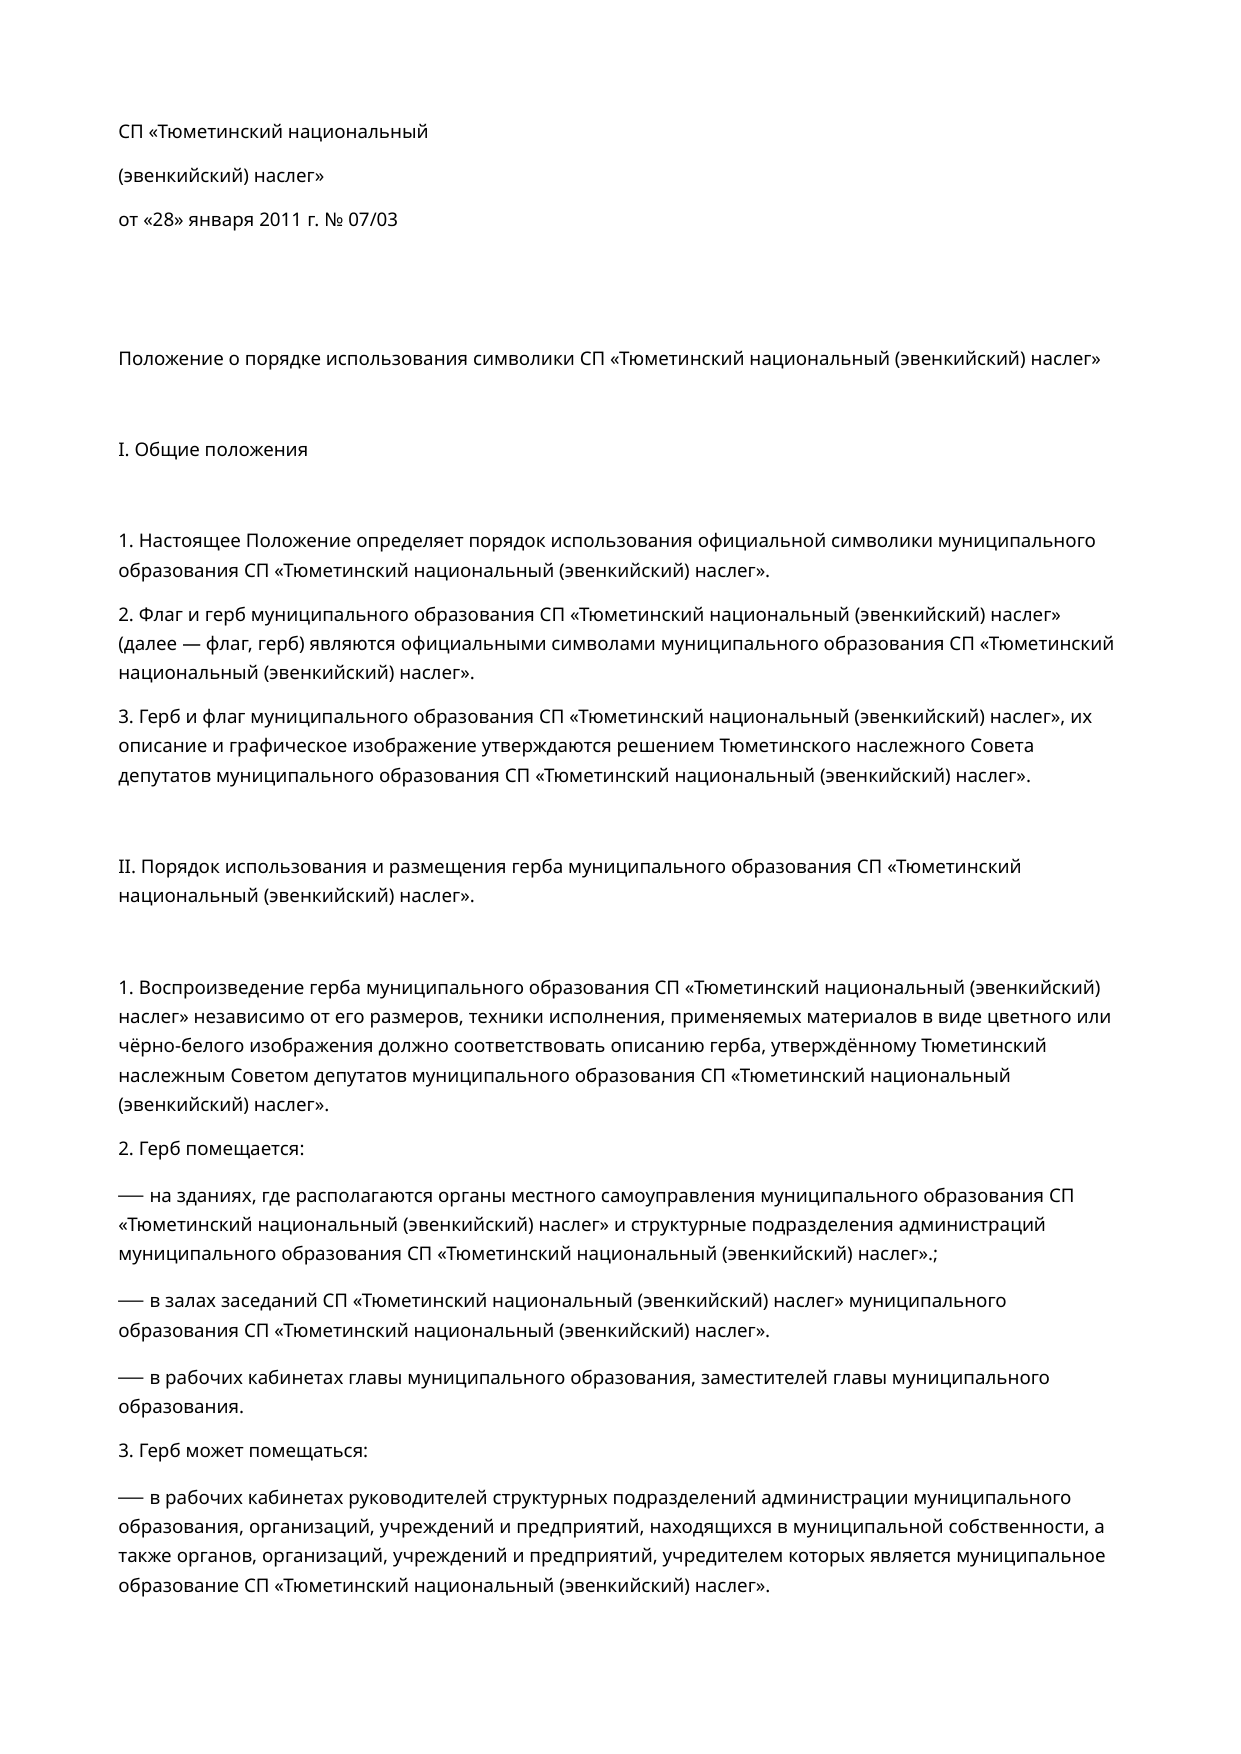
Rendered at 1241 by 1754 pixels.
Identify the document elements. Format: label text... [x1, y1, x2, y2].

text Положение о порядке использования символики СП «Тюметинский национальный (эвенкийский) наслег» [118, 345, 1122, 370]
text 1. Воспроизведение герба муниципального образования СП «Тюметинский национальный (эвенкийский) наслег» независимо от его размеров, техники исполнения, применяемых материалов в виде цветного или чёрно-белого изображения должно соответствовать описанию герба, утверждённому Тюметинский наслежным Советом депутатов муниципального образования СП «Тюметинский национальный (эвенкийский) наслег». [118, 974, 1122, 1117]
text 1. Настоящее Положение определяет порядок использования официальной символики муниципального образования СП «Тюметинский национальный (эвенкийский) наслег». [118, 528, 1122, 583]
text — в рабочих кабинетах руководителей структурных подразделений администрации муниципального образования, организаций, учреждений и предприятий, находящихся в муниципальной собственности, а также органов, организаций, учреждений и предприятий, учредителем которых является муниципальное образование СП «Тюметинский национальный (эвенкийский) наслег». [118, 1481, 1122, 1598]
text 3. Герб и флаг муниципального образования СП «Тюметинский национальный (эвенкийский) наслег», их описание и графическое изображение утверждаются решением Тюметинского наслежного Совета депутатов муниципального образования СП «Тюметинский национальный (эвенкийский) наслег». [118, 703, 1122, 787]
text II. Порядок использования и размещения герба муниципального образования СП «Тюметинский национальный (эвенкийский) наслег». [118, 853, 1122, 908]
text 2. Герб помещается: [118, 1135, 1122, 1161]
text СП «Тюметинский национальный [118, 118, 1122, 144]
text (эвенкийский) наслег» [118, 162, 1122, 187]
text I. Общие положения [118, 436, 1122, 462]
text — в залах заседаний СП «Тюметинский национальный (эвенкийский) наслег» муниципального образования СП «Тюметинский национальный (эвенкийский) наслег». [118, 1284, 1122, 1342]
text 3. Герб может помещаться: [118, 1437, 1122, 1463]
text 2. Флаг и герб муниципального образования СП «Тюметинский национальный (эвенкийский) наслег» (далее — флаг, герб) являются официальными символами муниципального образования СП «Тюметинский национальный (эвенкийский) наслег». [118, 601, 1122, 685]
text — в рабочих кабинетах главы муниципального образования, заместителей главы муниципального образования. [118, 1361, 1122, 1419]
text от «28» января 2011 г. № 07/03 [118, 206, 1122, 231]
text — на зданиях, где располагаются органы местного самоуправления муниципального образования СП «Тюметинский национальный (эвенкийский) наслег» и структурные подразделения администраций муниципального образования СП «Тюметинский национальный (эвенкийский) наслег».; [118, 1179, 1122, 1266]
